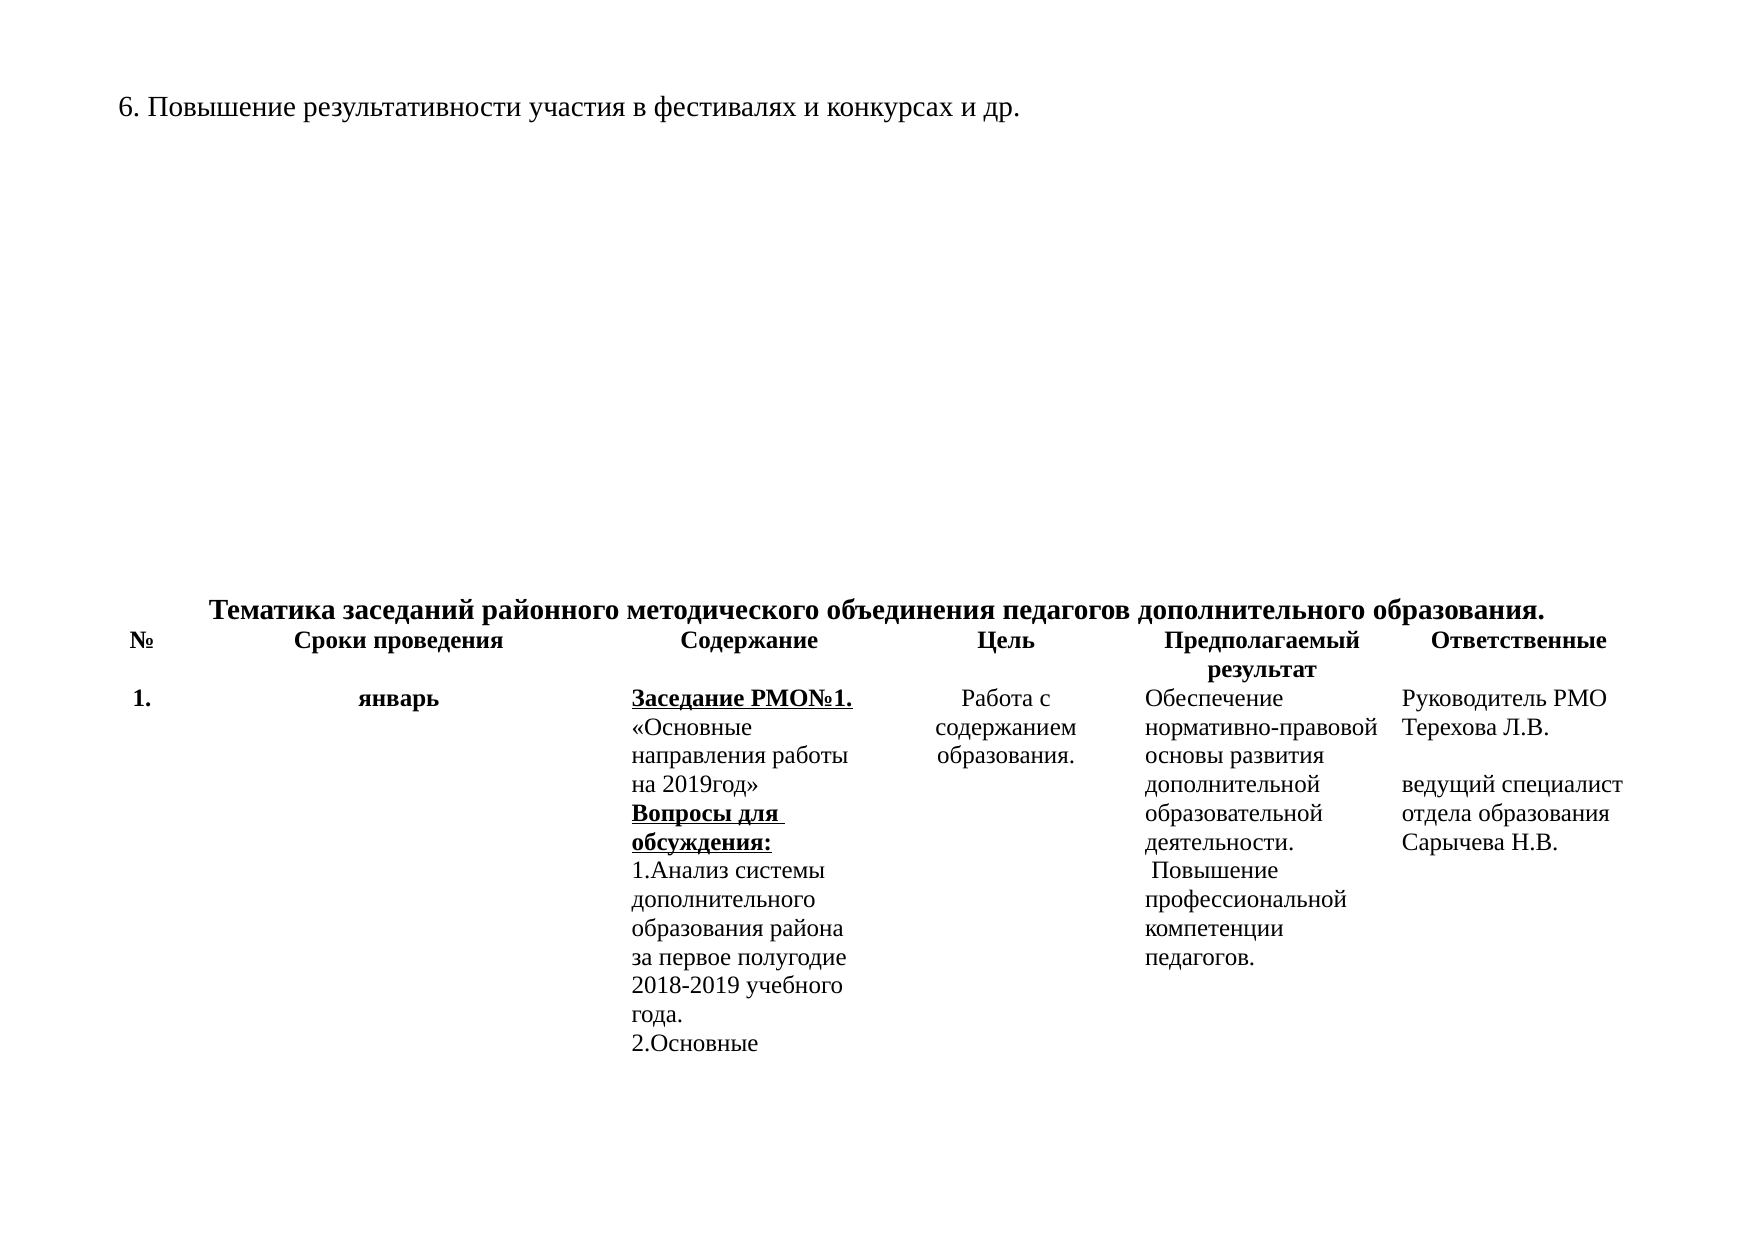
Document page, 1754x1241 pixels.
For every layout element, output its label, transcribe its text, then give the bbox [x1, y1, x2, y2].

table_header Содержание [620, 625, 878, 683]
text 6. Повышение результативности участия в фестивалях и конкурсах и др. [118, 89, 1636, 122]
table_cell Руководитель РМО Терехова Л.В. ведущий специалист отдела образования Сарычева Н.В. [1390, 683, 1647, 1057]
table_header № [107, 625, 177, 683]
table_cell январь [177, 683, 620, 1057]
table_cell Работа с содержанием образования. [878, 683, 1133, 1057]
table_header Сроки проведения [177, 625, 620, 683]
table_header Цель [878, 625, 1133, 683]
table_cell Обеспечение нормативно-правовой основы развития дополнительной образовательной деятельности. Повышение профессиональной компетенции педагогов. [1134, 683, 1390, 1057]
text Тематика заседаний районного методического объединения педагогов дополнительного образования. [118, 592, 1636, 625]
table_header Предполагаемый результат [1134, 625, 1390, 683]
table_cell Заседание РМО№1. «Основные направления работы на 2019год» Вопросы для обсуждения: 1.Анализ системы дополнительного образования района за первое полугодие 2018-2019 учебного года. 2.Основные [620, 683, 878, 1057]
table_header Ответственные [1390, 625, 1647, 683]
table_cell 1. [107, 683, 177, 1057]
